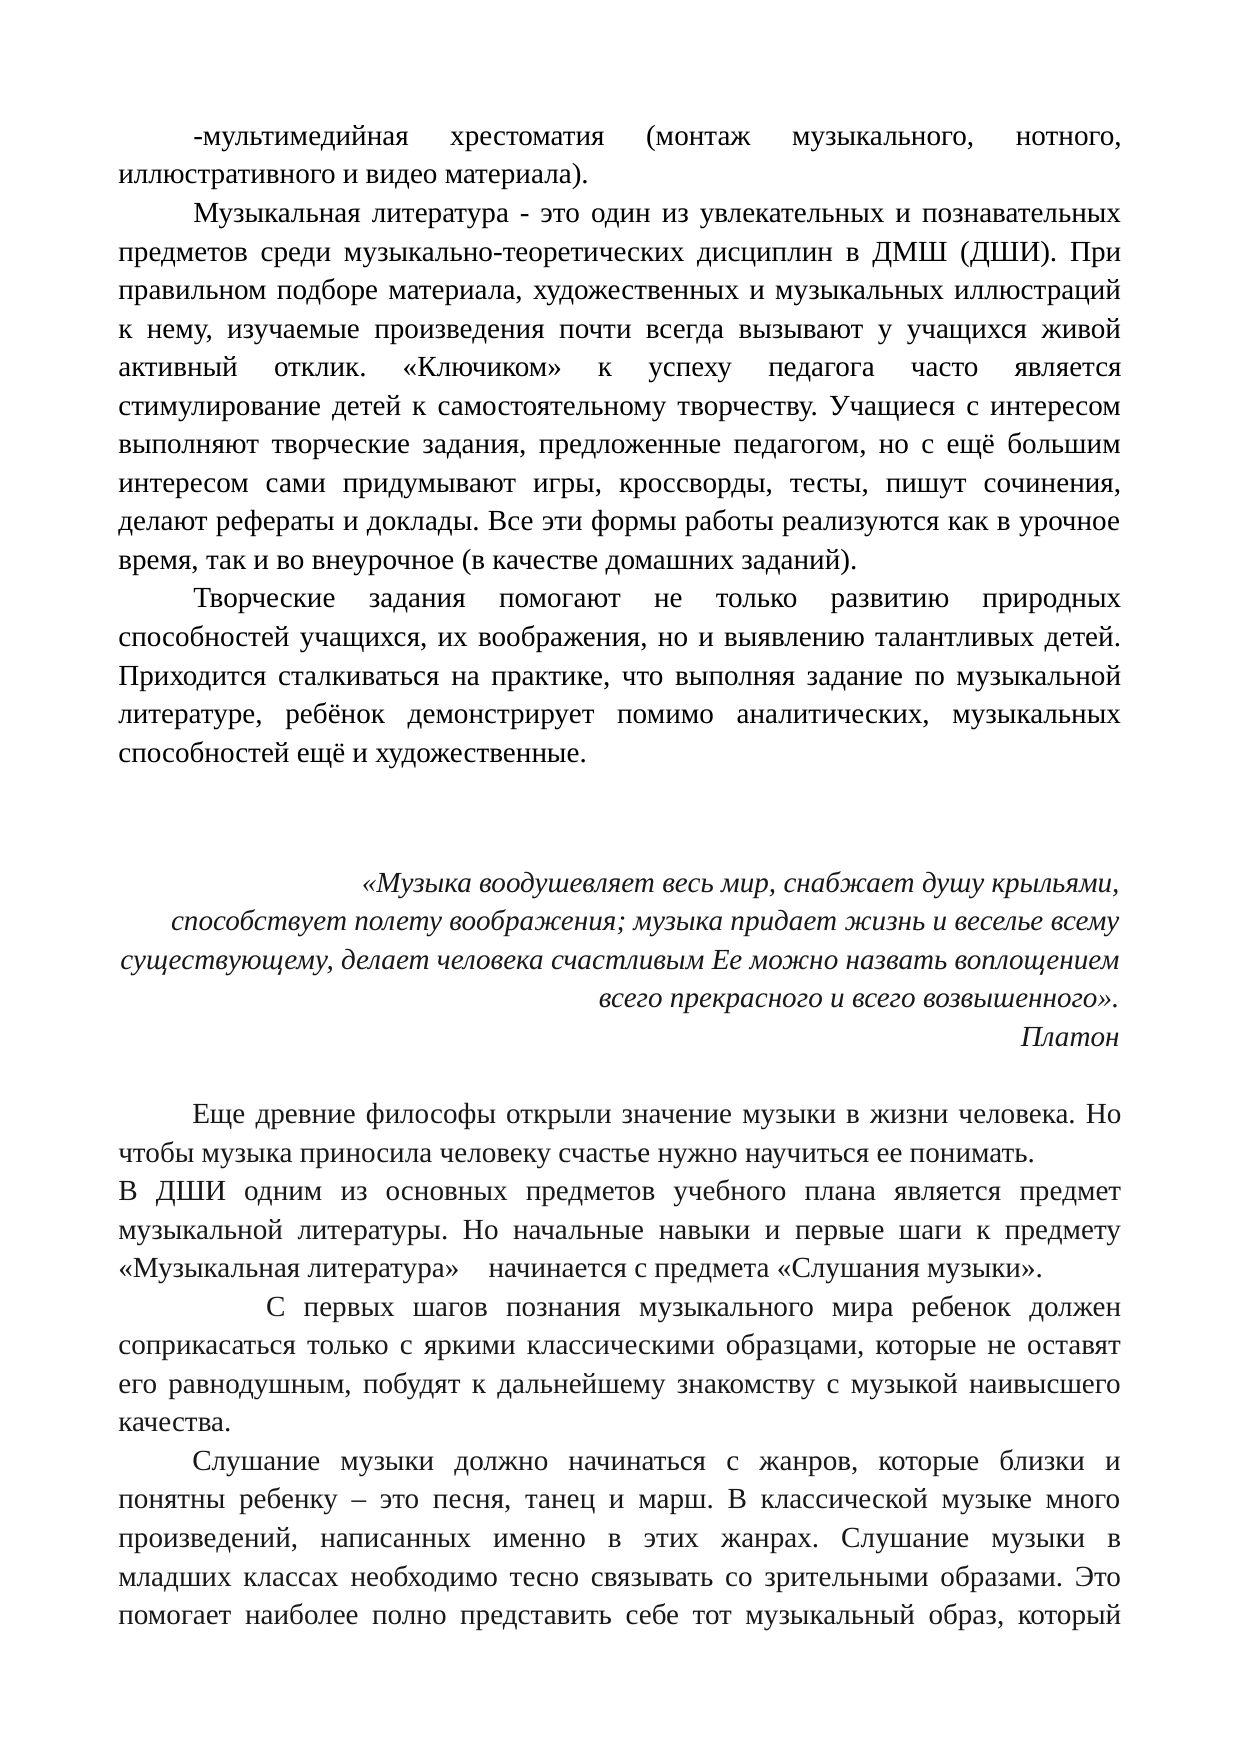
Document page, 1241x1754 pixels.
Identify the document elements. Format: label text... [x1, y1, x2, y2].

text С первых шагов познания музыкального мира ребенок должен соприкасаться только с яркими классическими образцами, которые не оставят его равнодушным, побудят к дальнейшему знакомству с музыкой наивысшего качества. [118, 1289, 1122, 1438]
text Творческие задания помогают не только развитию природных способностей учащихся, их воображения, но и выявлению талантливых детей. Приходится сталкиваться на практике, что выполняя задание по музыкальной литературе, ребёнок демонстрирует помимо аналитических, музыкальных способностей ещё и художественные. [118, 581, 1122, 768]
text Платон [118, 1019, 1122, 1053]
text Музыкальная литература - это один из увлекательных и познавательных предметов среди музыкально-теоретических дисциплин в ДМШ (ДШИ). При правильном подборе материала, художественных и музыкальных иллюстраций к нему, изучаемые произведения почти всегда вызывают у учащихся живой активный отклик. «Ключиком» к успеху педагога часто является стимулирование детей к самостоятельному творчеству. Учащиеся с интересом выполняют творческие задания, предложенные педагогом, но с ещё большим интересом сами придумывают игры, кроссворды, тесты, пишут сочинения, делают рефераты и доклады. Все эти формы работы реализуются как в урочное время, так и во внеурочное (в качестве домашних заданий). [118, 195, 1122, 576]
text «Музыка воодушевляет весь мир, снабжает душу крыльями, способствует полету воображения; музыка придает жизнь и веселье всему существующему, делает человека счастливым Ее можно назвать воплощением всего прекрасного и всего возвышенного». [118, 865, 1122, 1014]
text В ДШИ одним из основных предметов учебного плана является предмет музыкальной литературы. Но начальные навыки и первые шаги к предмету «Музыкальная литература» начинается с предмета «Слушания музыки». [118, 1173, 1122, 1284]
text Еще древние философы открыли значение музыки в жизни человека. Но чтобы музыка приносила человеку счастье нужно научиться ее понимать. [118, 1096, 1122, 1168]
text Слушание музыки должно начинаться с жанров, которые близки и понятны ребенку – это песня, танец и марш. В классической музыке много произведений, написанных именно в этих жанрах. Слушание музыки в младших классах необходимо тесно связывать со зрительными образами. Это помогает наиболее полно представить себе тот музыкальный образ, который [118, 1443, 1122, 1631]
text -мультимедийная хрестоматия (монтаж музыкального, нотного, иллюстративного и видео материала). [118, 118, 1122, 190]
